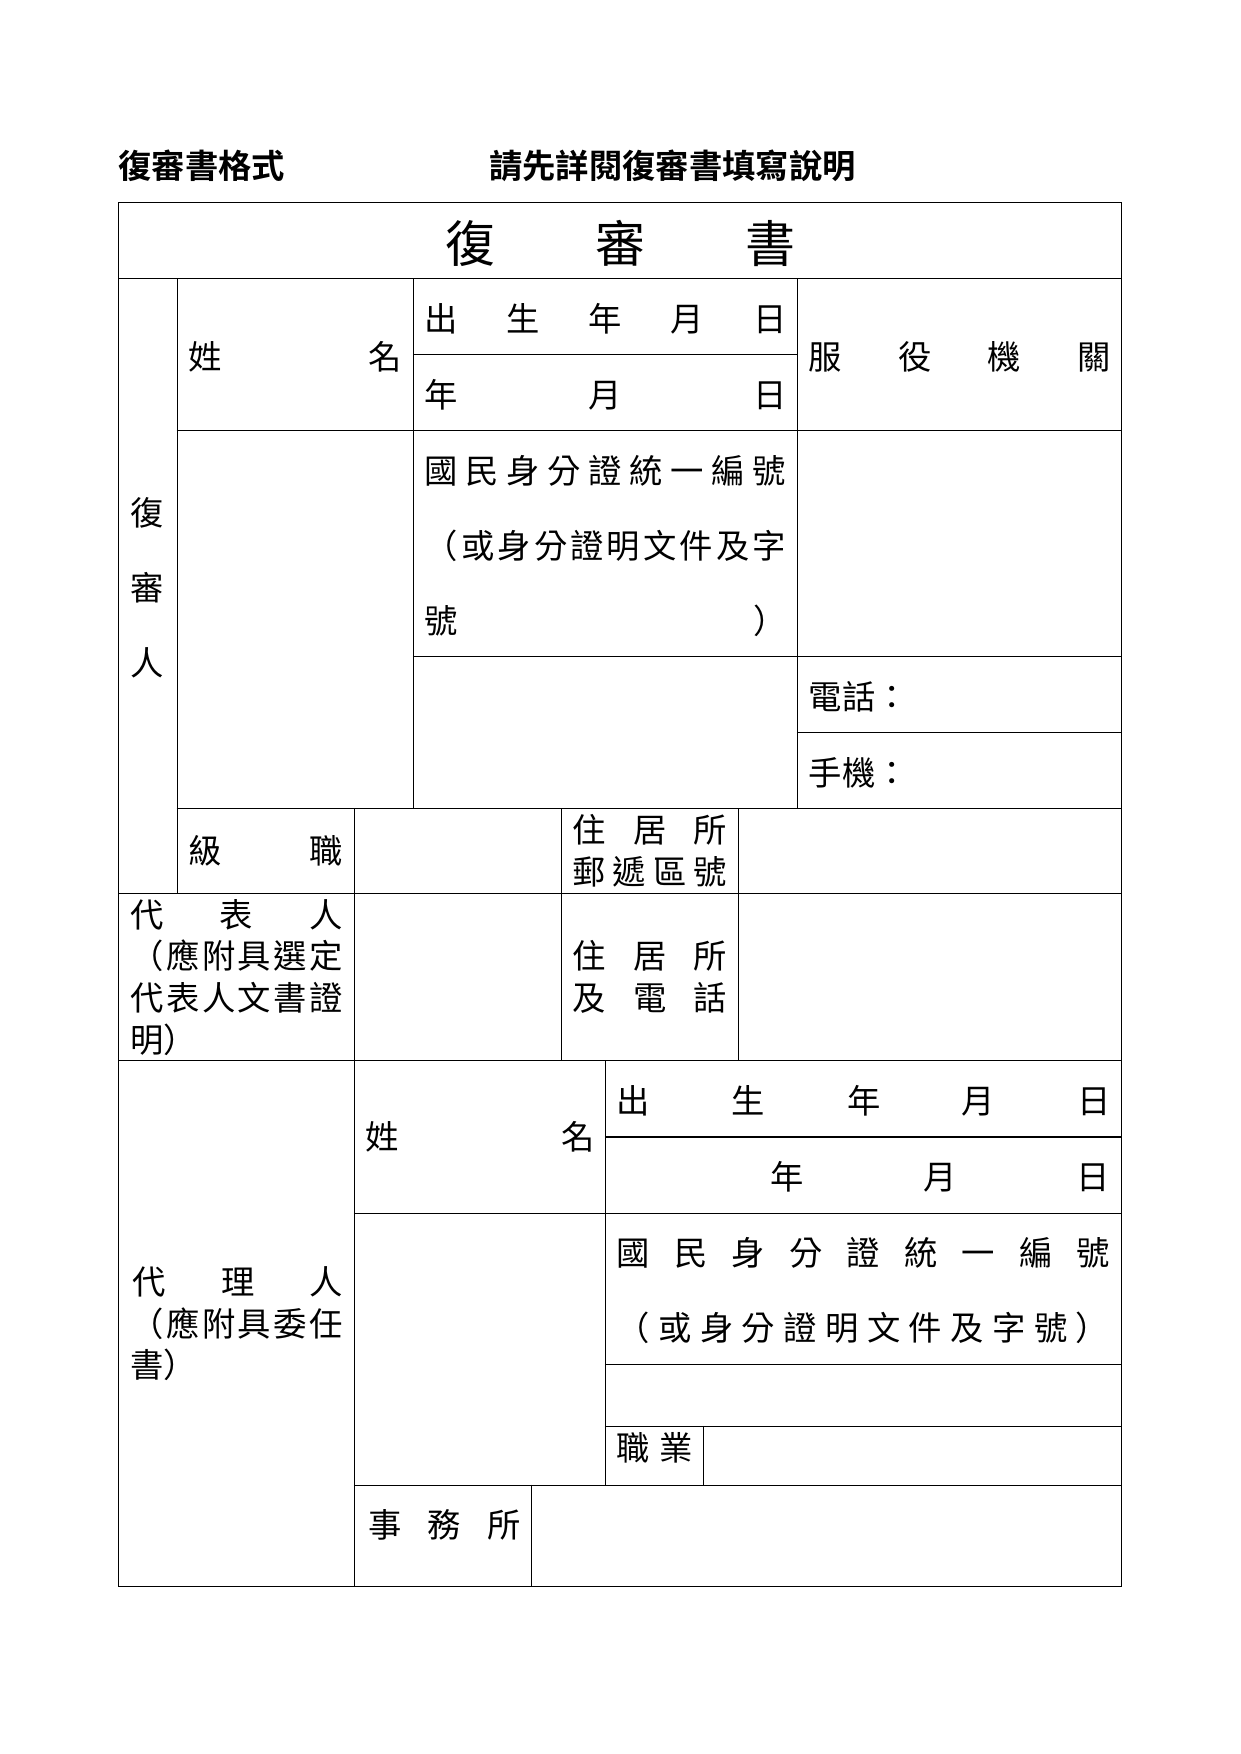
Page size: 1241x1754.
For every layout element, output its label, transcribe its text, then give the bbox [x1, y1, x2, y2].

table_cell [739, 809, 1121, 893]
text 復審書格式 請先詳閱復審書填寫說明 [118, 127, 1122, 202]
table_cell [798, 431, 1121, 656]
table_cell 姓名 [355, 1061, 605, 1212]
table_cell 國民身分證統一編號 （或身分證明文件及字號） [414, 431, 797, 656]
table_cell [532, 1486, 1121, 1586]
table_cell 手機： [798, 733, 1121, 808]
table_cell 復審人 [119, 279, 177, 893]
table_cell 電話： [798, 657, 1121, 732]
table_cell 住居所 郵遞區號 [562, 809, 738, 893]
table_header 復 審 書 [119, 203, 1121, 278]
table_cell 事務所 [355, 1486, 531, 1586]
table_cell [178, 431, 413, 808]
table_cell 年月日 [414, 355, 797, 430]
table_cell 住居所 及電話 [562, 894, 738, 1060]
table_cell [414, 657, 797, 808]
table_cell 出生年月日 [606, 1061, 1121, 1136]
table_cell 代表人 （應附具選定代表人文書證明） [119, 894, 354, 1060]
table_cell 姓名 [178, 279, 413, 430]
table_cell 職業 [606, 1427, 703, 1484]
table_cell [355, 894, 561, 1060]
table_cell 國民身分證統一編號 （或身分證明文件及字號） [606, 1214, 1121, 1363]
table_cell 代理人 （應附具委任書） [119, 1061, 354, 1586]
table_cell [355, 1214, 605, 1484]
table_cell [704, 1427, 1121, 1484]
table_cell [739, 894, 1121, 1060]
table_cell [355, 809, 561, 893]
table_cell 年月日 [606, 1138, 1121, 1212]
table_cell 級職 [178, 809, 354, 893]
table_cell 出生年月日 [414, 279, 797, 354]
table_cell 服役機關 [798, 279, 1121, 430]
table_cell [606, 1365, 1121, 1426]
